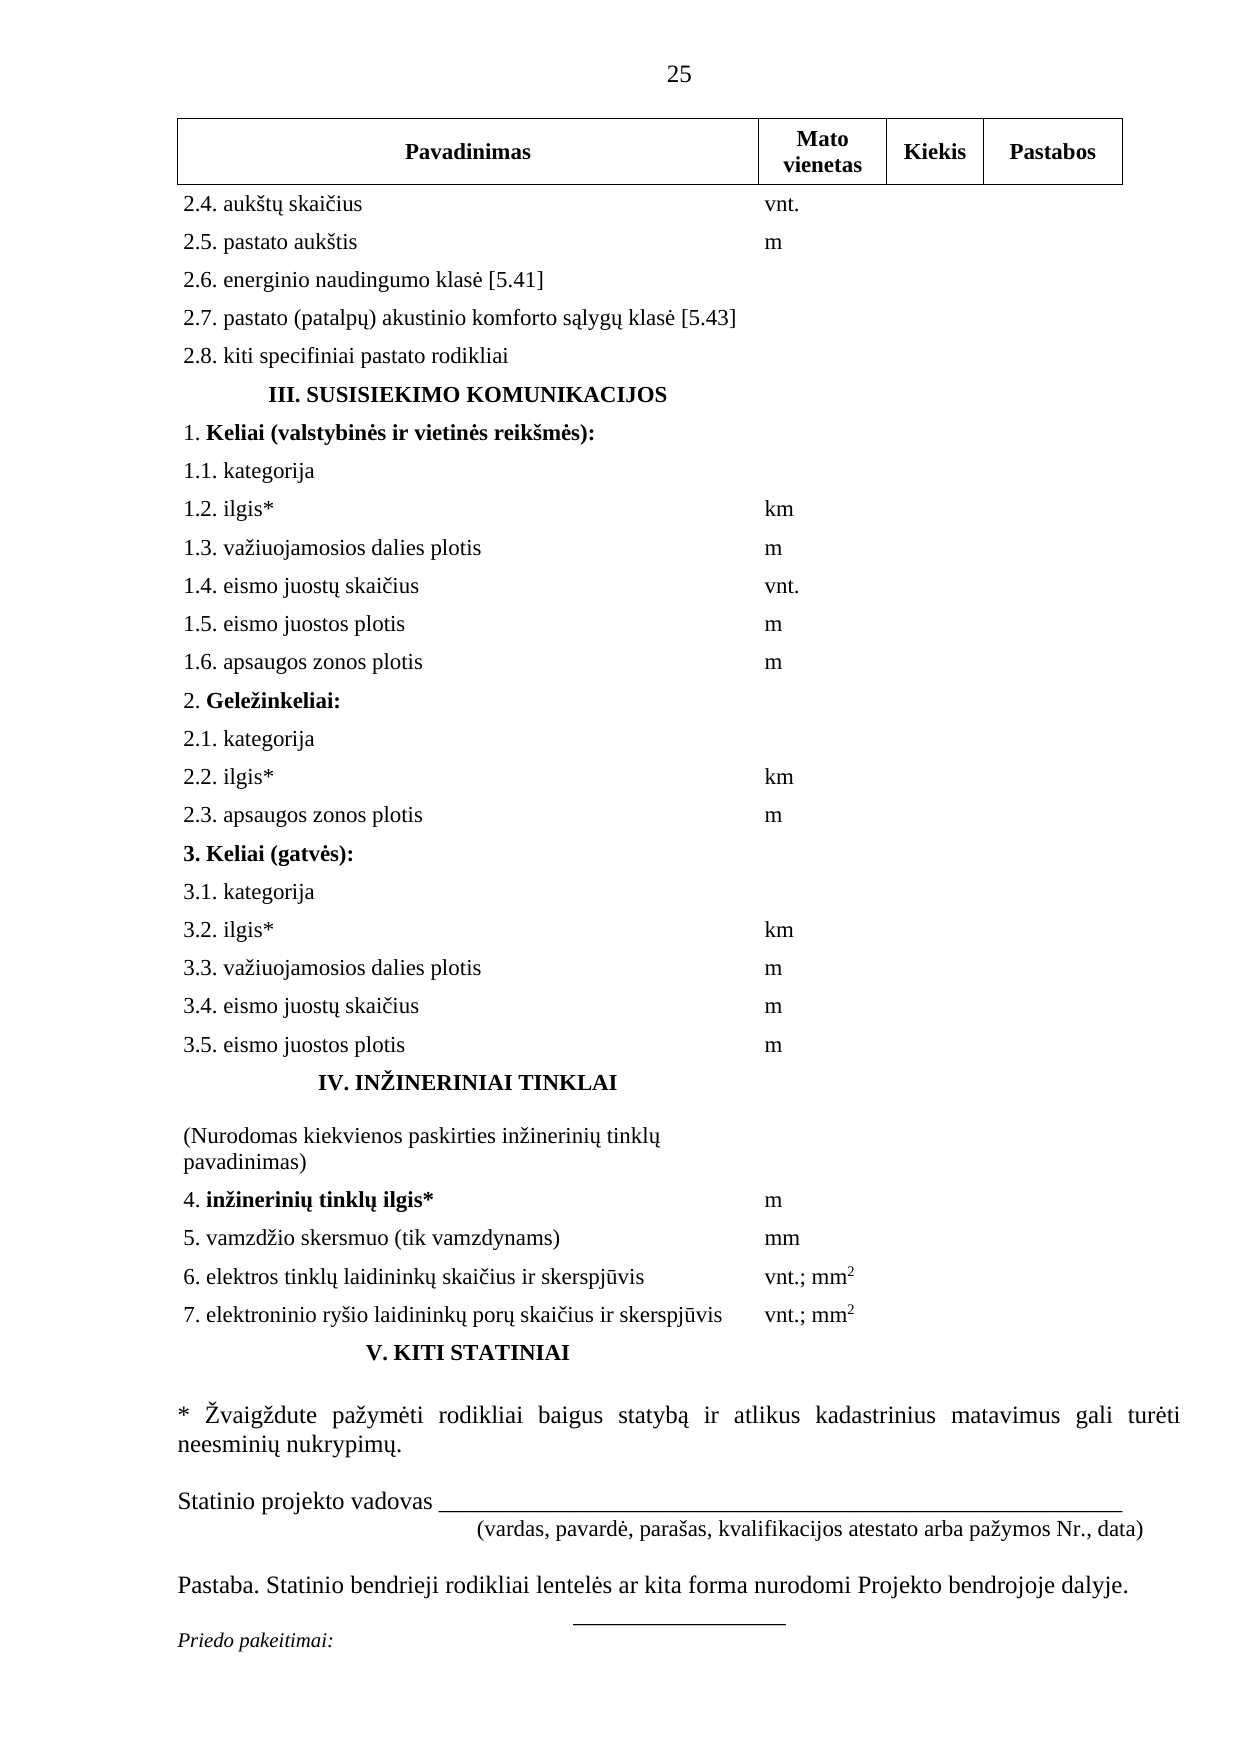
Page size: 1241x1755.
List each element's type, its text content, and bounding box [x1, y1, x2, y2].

table_cell km [758, 757, 887, 795]
table_cell [983, 260, 1122, 298]
table_cell [887, 987, 983, 1025]
table_cell 1. Keliai (valstybinės ir vietinės reikšmės): [177, 413, 758, 451]
table_header Mato vienetas [759, 119, 886, 184]
table_cell [758, 375, 887, 413]
table_cell 2.2. ilgis* [177, 757, 758, 795]
table_cell [983, 222, 1122, 260]
table_cell [758, 1063, 887, 1180]
table_cell [983, 1219, 1122, 1257]
table_cell 2.6. energinio naudingumo klasė [5.41] [177, 260, 758, 298]
table_cell 1.2. ilgis* [177, 490, 758, 528]
table_cell m [758, 795, 887, 834]
table_cell 1.3. važiuojamosios dalies plotis [177, 528, 758, 566]
table_cell [887, 185, 983, 222]
table_cell [887, 1219, 983, 1257]
table_cell m [758, 1025, 887, 1063]
table_cell [887, 681, 983, 719]
table_cell [887, 604, 983, 642]
table_cell m [758, 528, 887, 566]
table_cell [983, 490, 1122, 528]
table_cell [983, 872, 1122, 910]
table_cell [758, 299, 887, 337]
table_header Pastabos [984, 119, 1122, 184]
table_cell [983, 681, 1122, 719]
table_cell 3.4. eismo juostų skaičius [177, 987, 758, 1025]
table_cell [983, 528, 1122, 566]
table_cell [983, 451, 1122, 489]
table_cell [983, 185, 1122, 222]
table_cell 1.1. kategorija [177, 451, 758, 489]
table_cell [983, 757, 1122, 795]
table_cell 2.5. pastato aukštis [177, 222, 758, 260]
table_cell [887, 451, 983, 489]
table_cell 1.5. eismo juostos plotis [177, 604, 758, 642]
table_cell [758, 413, 887, 451]
table_cell [983, 948, 1122, 987]
table_cell 3.1. kategorija [177, 872, 758, 910]
text Statinio projekto vadovas [177, 1486, 1181, 1515]
table_cell [758, 872, 887, 910]
table_cell 3.2. ilgis* [177, 910, 758, 948]
table_cell km [758, 490, 887, 528]
table_cell [887, 413, 983, 451]
table_cell [887, 910, 983, 948]
text * Žvaigždute pažymėti rodikliai baigus statybą ir atlikus kadastrinius matavimus gali turėti neesminių nukrypimų. [177, 1400, 1181, 1458]
table_cell [887, 260, 983, 298]
table_cell [887, 1295, 983, 1333]
text Priedo pakeitimai: [177, 1628, 1181, 1652]
table_cell vnt.; mm2 [758, 1257, 887, 1295]
table_cell [758, 260, 887, 298]
table_cell 6. elektros tinklų laidininkų skaičius ir skerspjūvis [177, 1257, 758, 1295]
table_cell [887, 566, 983, 604]
table_cell [887, 375, 983, 413]
table_cell [887, 1180, 983, 1218]
table_cell [758, 834, 887, 872]
table_cell [983, 987, 1122, 1025]
table_cell [887, 834, 983, 872]
table_cell 2.7. pastato (patalpų) akustinio komforto sąlygų klasė [5.43] [177, 299, 758, 337]
table_cell V. KITI STATINIAI [177, 1333, 758, 1371]
table_cell mm [758, 1219, 887, 1257]
table_cell [983, 337, 1122, 375]
table_cell [887, 1063, 983, 1180]
text _________________ [177, 1599, 1181, 1628]
table_cell [758, 337, 887, 375]
table_cell [887, 1333, 983, 1371]
table_cell [887, 528, 983, 566]
table_header Pavadinimas [178, 119, 758, 184]
text Pastaba. Statinio bendrieji rodikliai lentelės ar kita forma nurodomi Projekto bendrojoje dalyje. [177, 1570, 1181, 1599]
table_cell [983, 1063, 1122, 1180]
table_cell [887, 222, 983, 260]
table_cell [983, 1180, 1122, 1218]
table_cell 2.1. kategorija [177, 719, 758, 757]
table_cell [983, 566, 1122, 604]
table_cell [983, 910, 1122, 948]
table_cell [983, 834, 1122, 872]
text (vardas, pavardė, parašas, kvalifikacijos atestato arba pažymos Nr., data) [440, 1515, 1181, 1542]
table_cell 3.3. važiuojamosios dalies plotis [177, 948, 758, 987]
table_cell 7. elektroninio ryšio laidininkų porų skaičius ir skerspjūvis [177, 1295, 758, 1333]
table_cell [983, 413, 1122, 451]
table_cell vnt.; mm2 [758, 1295, 887, 1333]
table_cell 3. Keliai (gatvės): [177, 834, 758, 872]
table_cell III. SUSISIEKIMO KOMUNIKACIJOS [177, 375, 758, 413]
table_cell [983, 299, 1122, 337]
table_cell 2.4. aukštų skaičius [177, 185, 758, 222]
table_cell [758, 451, 887, 489]
table_cell m [758, 222, 887, 260]
table_cell [983, 604, 1122, 642]
table_cell IV. INŽINERINIAI TINKLAI (Nurodomas kiekvienos paskirties inžinerinių tinklų pavadinimas) [177, 1063, 758, 1180]
table_cell m [758, 643, 887, 681]
table_cell m [758, 1180, 887, 1218]
table_cell 2.3. apsaugos zonos plotis [177, 795, 758, 834]
table_cell [887, 337, 983, 375]
table_cell [758, 681, 887, 719]
table_cell 5. vamzdžio skersmuo (tik vamzdynams) [177, 1219, 758, 1257]
table_cell vnt. [758, 185, 887, 222]
table_cell [983, 1025, 1122, 1063]
table_cell m [758, 948, 887, 987]
table_cell 4. inžinerinių tinklų ilgis* [177, 1180, 758, 1218]
table_cell [887, 299, 983, 337]
table_cell [983, 1295, 1122, 1333]
table_cell km [758, 910, 887, 948]
table_cell [887, 795, 983, 834]
table_cell [758, 1333, 887, 1371]
table_cell [983, 795, 1122, 834]
table_cell 2.8. kiti specifiniai pastato rodikliai [177, 337, 758, 375]
table_cell [887, 643, 983, 681]
table_cell [887, 1257, 983, 1295]
table_cell [983, 1257, 1122, 1295]
table_cell [983, 643, 1122, 681]
table_cell [887, 490, 983, 528]
table_cell [887, 757, 983, 795]
table_cell 1.6. apsaugos zonos plotis [177, 643, 758, 681]
table_cell [983, 375, 1122, 413]
table_cell [983, 1333, 1122, 1371]
table_cell [983, 719, 1122, 757]
table_cell [887, 948, 983, 987]
table_cell 2. Geležinkeliai: [177, 681, 758, 719]
table_cell 3.5. eismo juostos plotis [177, 1025, 758, 1063]
table_cell [887, 872, 983, 910]
table_cell [758, 719, 887, 757]
table_cell [887, 1025, 983, 1063]
table_cell 1.4. eismo juostų skaičius [177, 566, 758, 604]
table_cell m [758, 604, 887, 642]
table_header Kiekis [887, 119, 983, 184]
table_cell [887, 719, 983, 757]
table_cell m [758, 987, 887, 1025]
table_cell vnt. [758, 566, 887, 604]
